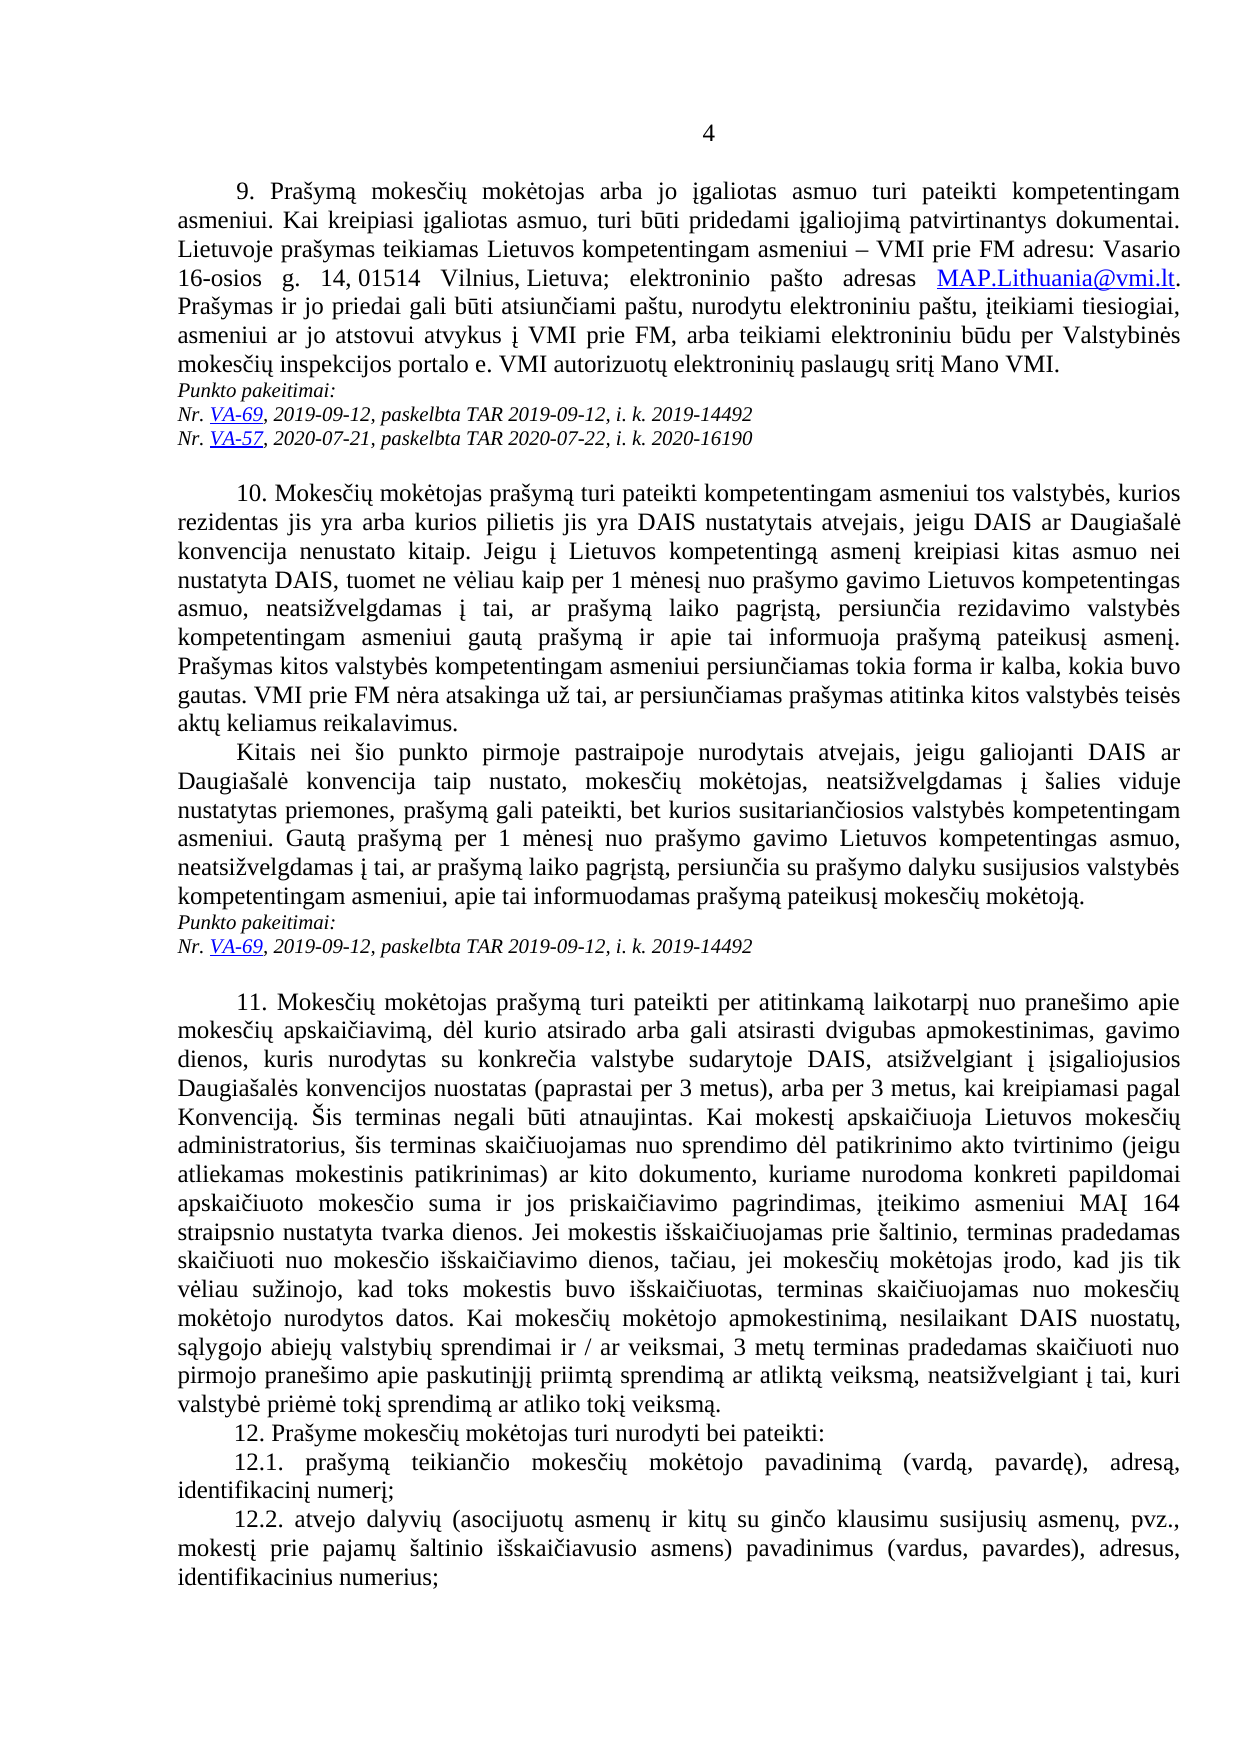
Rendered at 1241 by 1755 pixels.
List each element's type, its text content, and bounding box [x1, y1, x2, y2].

text 11. Mokesčių mokėtojas prašymą turi pateikti per atitinkamą laikotarpį nuo pranešimo apie mokesčių apskaičiavimą, dėl kurio atsirado arba gali atsirasti dvigubas apmokestinimas, gavimo dienos, kuris nurodytas su konkrečia valstybe sudarytoje DAIS, atsižvelgiant į įsigaliojusios Daugiašalės konvencijos nuostatas (paprastai per 3 metus), arba per 3 metus, kai kreipiamasi pagal Konvenciją. Šis terminas negali būti atnaujintas. Kai mokestį apskaičiuoja Lietuvos mokesčių administratorius, šis terminas skaičiuojamas nuo sprendimo dėl patikrinimo akto tvirtinimo (jeigu atliekamas mokestinis patikrinimas) ar kito dokumento, kuriame nurodoma konkreti papildomai apskaičiuoto mokesčio suma ir jos priskaičiavimo pagrindimas, įteikimo asmeniui MAĮ 164 straipsnio nustatyta tvarka dienos. Jei mokestis išskaičiuojamas prie šaltinio, terminas pradedamas skaičiuoti nuo mokesčio išskaičiavimo dienos, tačiau, jei mokesčių mokėtojas įrodo, kad jis tik vėliau sužinojo, kad toks mokestis buvo išskaičiuotas, terminas skaičiuojamas nuo mokesčių mokėtojo nurodytos datos. Kai mokesčių mokėtojo apmokestinimą, nesilaikant DAIS nuostatų, sąlygojo abiejų valstybių sprendimai ir / ar veiksmai, 3 metų terminas pradedamas skaičiuoti nuo pirmojo pranešimo apie paskutinįjį priimtą sprendimą ar atliktą veiksmą, neatsižvelgiant į tai, kuri valstybė priėmė tokį sprendimą ar atliko tokį veiksmą. [177, 987, 1181, 1418]
text Nr. VA-69, 2019-09-12, paskelbta TAR 2019-09-12, i. k. 2019-14492 [177, 402, 1181, 426]
text Kitais nei šio punkto pirmoje pastraipoje nurodytais atvejais, jeigu galiojanti DAIS ar Daugiašalė konvencija taip nustato, mokesčių mokėtojas, neatsižvelgdamas į šalies viduje nustatytas priemones, prašymą gali pateikti, bet kurios susitariančiosios valstybės kompetentingam asmeniui. Gautą prašymą per 1 mėnesį nuo prašymo gavimo Lietuvos kompetentingas asmuo, neatsižvelgdamas į tai, ar prašymą laiko pagrįstą, persiunčia su prašymo dalyku susijusios valstybės kompetentingam asmeniui, apie tai informuodamas prašymą pateikusį mokesčių mokėtoją. [177, 737, 1181, 910]
text 10. Mokesčių mokėtojas prašymą turi pateikti kompetentingam asmeniui tos valstybės, kurios rezidentas jis yra arba kurios pilietis jis yra DAIS nustatytais atvejais, jeigu DAIS ar Daugiašalė konvencija nenustato kitaip. Jeigu į Lietuvos kompetentingą asmenį kreipiasi kitas asmuo nei nustatyta DAIS, tuomet ne vėliau kaip per 1 mėnesį nuo prašymo gavimo Lietuvos kompetentingas asmuo, neatsižvelgdamas į tai, ar prašymą laiko pagrįstą, persiunčia rezidavimo valstybės kompetentingam asmeniui gautą prašymą ir apie tai informuoja prašymą pateikusį asmenį. Prašymas kitos valstybės kompetentingam asmeniui persiunčiamas tokia forma ir kalba, kokia buvo gautas. VMI prie FM nėra atsakinga už tai, ar persiunčiamas prašymas atitinka kitos valstybės teisės aktų keliamus reikalavimus. [177, 478, 1181, 737]
text 12.2. atvejo dalyvių (asocijuotų asmenų ir kitų su ginčo klausimu susijusių asmenų, pvz., mokestį prie pajamų šaltinio išskaičiavusio asmens) pavadinimus (vardus, pavardes), adresus, identifikacinius numerius; [177, 1504, 1181, 1590]
text Nr. VA-57, 2020-07-21, paskelbta TAR 2020-07-22, i. k. 2020-16190 [177, 426, 1181, 450]
text Punkto pakeitimai: [177, 910, 1181, 934]
text 12. Prašyme mokesčių mokėtojas turi nurodyti bei pateikti: [177, 1418, 1181, 1447]
text 9. Prašymą mokesčių mokėtojas arba jo įgaliotas asmuo turi pateikti kompetentingam asmeniui. Kai kreipiasi įgaliotas asmuo, turi būti pridedami įgaliojimą patvirtinantys dokumentai. Lietuvoje prašymas teikiamas Lietuvos kompetentingam asmeniui – VMI prie FM adresu: Vasario 16-osios g. 14, 01514 Vilnius, Lietuva; elektroninio pašto adresas MAP.Lithuania@vmi.lt. Prašymas ir jo priedai gali būti atsiunčiami paštu, nurodytu elektroniniu paštu, įteikiami tiesiogiai, asmeniui ar jo atstovui atvykus į VMI prie FM, arba teikiami elektroniniu būdu per Valstybinės mokesčių inspekcijos portalo e. VMI autorizuotų elektroninių paslaugų sritį Mano VMI. [177, 176, 1181, 378]
text Punkto pakeitimai: [177, 378, 1181, 402]
text 12.1. prašymą teikiančio mokesčių mokėtojo pavadinimą (vardą, pavardę), adresą, identifikacinį numerį; [177, 1447, 1181, 1504]
text Nr. VA-69, 2019-09-12, paskelbta TAR 2019-09-12, i. k. 2019-14492 [177, 934, 1181, 958]
